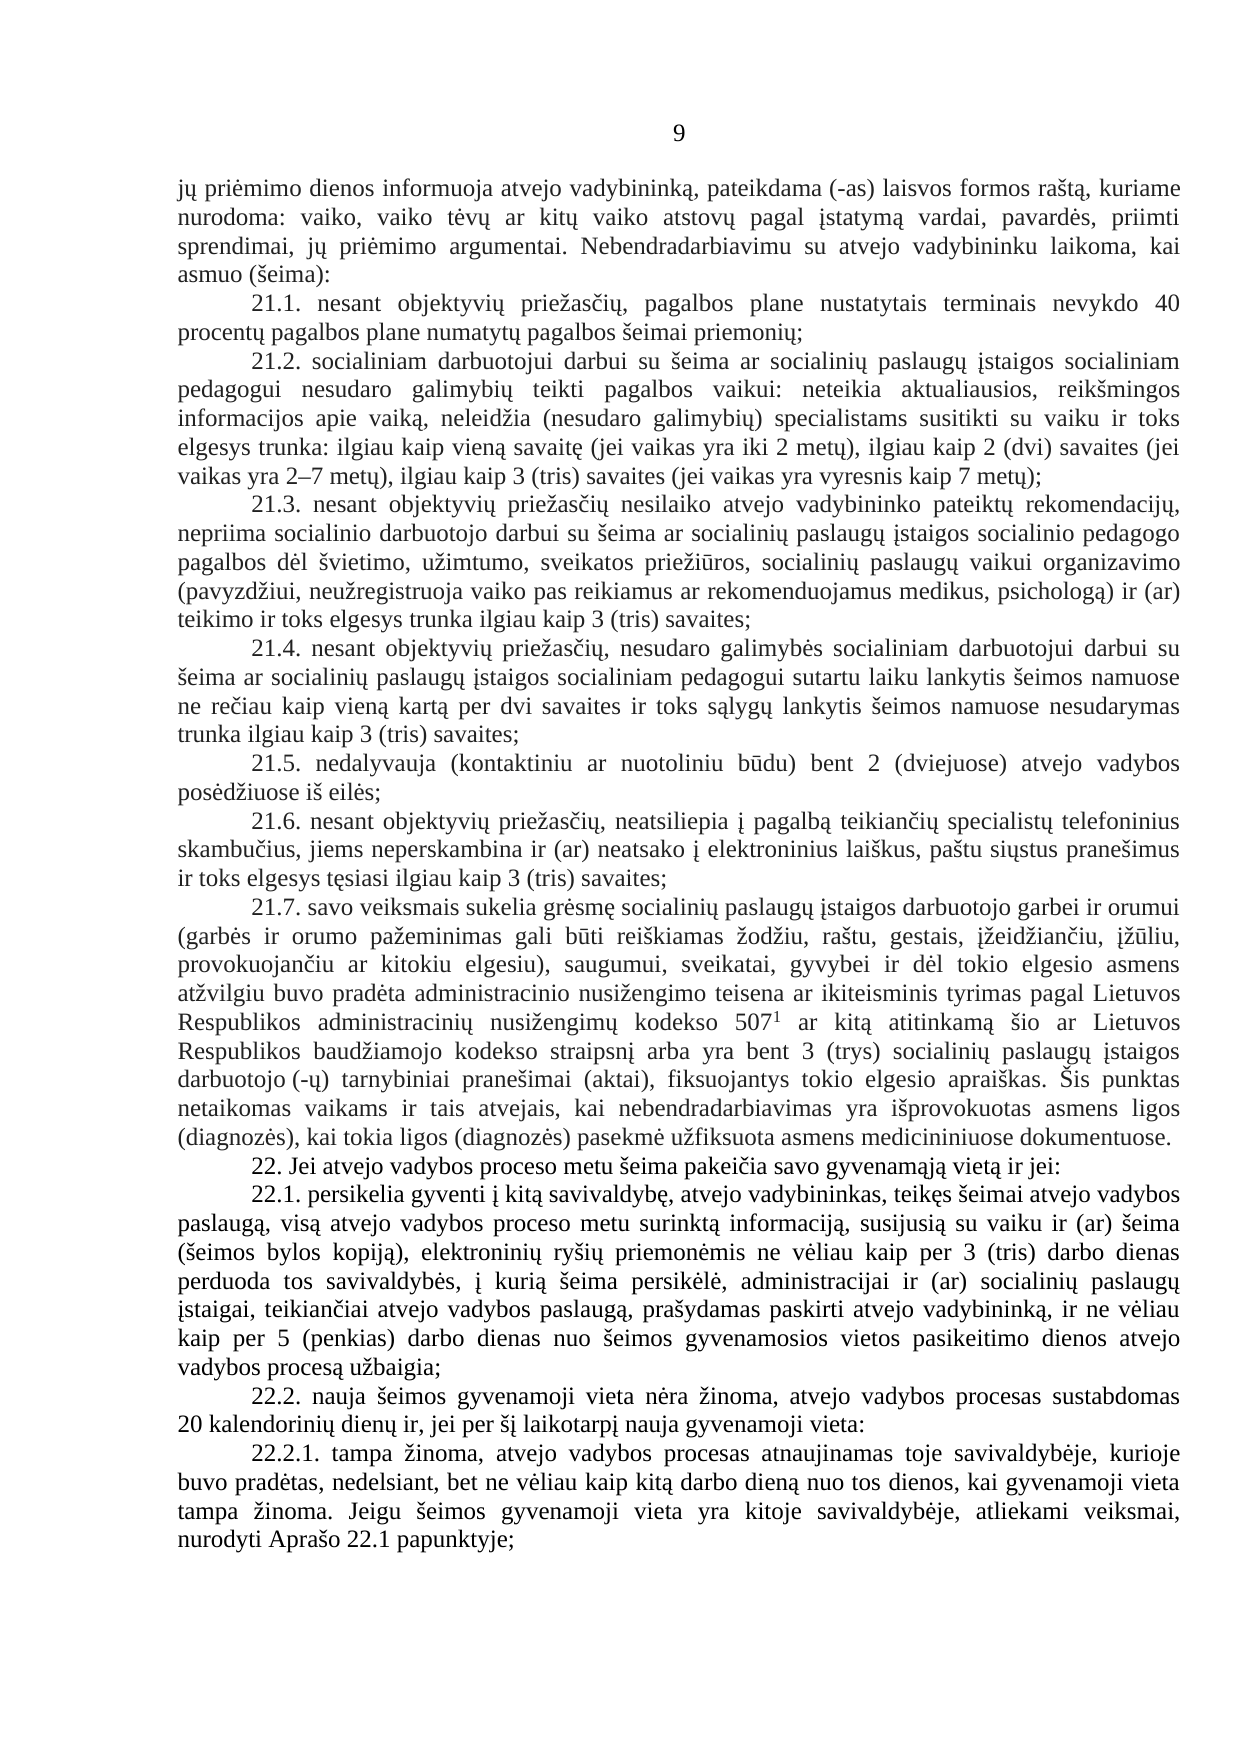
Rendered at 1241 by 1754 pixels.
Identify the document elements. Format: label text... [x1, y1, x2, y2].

text 21.5. nedalyvauja (kontaktiniu ar nuotoliniu būdu) bent 2 (dviejuose) atvejo vadybos posėdžiuose iš eilės; [177, 748, 1181, 806]
text 22.2.1. tampa žinoma, atvejo vadybos procesas atnaujinamas toje savivaldybėje, kurioje buvo pradėtas, nedelsiant, bet ne vėliau kaip kitą darbo dieną nuo tos dienos, kai gyvenamoji vieta tampa žinoma. Jeigu šeimos gyvenamoji vieta yra kitoje savivaldybėje, atliekami veiksmai, nurodyti Aprašo 22.1 papunktyje; [177, 1438, 1181, 1553]
text 22.1. persikelia gyventi į kitą savivaldybę, atvejo vadybininkas, teikęs šeimai atvejo vadybos paslaugą, visą atvejo vadybos proceso metu surinktą informaciją, susijusią su vaiku ir (ar) šeima (šeimos bylos kopiją), elektroninių ryšių priemonėmis ne vėliau kaip per 3 (tris) darbo dienas perduoda tos savivaldybės, į kurią šeima persikėlė, administracijai ir (ar) socialinių paslaugų įstaigai, teikiančiai atvejo vadybos paslaugą, prašydamas paskirti atvejo vadybininką, ir ne vėliau kaip per 5 (penkias) darbo dienas nuo šeimos gyvenamosios vietos pasikeitimo dienos atvejo vadybos procesą užbaigia; [177, 1179, 1181, 1381]
text 21.4. nesant objektyvių priežasčių, nesudaro galimybės socialiniam darbuotojui darbui su šeima ar socialinių paslaugų įstaigos socialiniam pedagogui sutartu laiku lankytis šeimos namuose ne rečiau kaip vieną kartą per dvi savaites ir toks sąlygų lankytis šeimos namuose nesudarymas trunka ilgiau kaip 3 (tris) savaites; [177, 633, 1181, 748]
text 21.3. nesant objektyvių priežasčių nesilaiko atvejo vadybininko pateiktų rekomendacijų, nepriima socialinio darbuotojo darbui su šeima ar socialinių paslaugų įstaigos socialinio pedagogo pagalbos dėl švietimo, užimtumo, sveikatos priežiūros, socialinių paslaugų vaikui organizavimo (pavyzdžiui, neužregistruoja vaiko pas reikiamus ar rekomenduojamus medikus, psichologą) ir (ar) teikimo ir toks elgesys trunka ilgiau kaip 3 (tris) savaites; [177, 489, 1181, 633]
text 21.6. nesant objektyvių priežasčių, neatsiliepia į pagalbą teikiančių specialistų telefoninius skambučius, jiems neperskambina ir (ar) neatsako į elektroninius laiškus, paštu siųstus pranešimus ir toks elgesys tęsiasi ilgiau kaip 3 (tris) savaites; [177, 806, 1181, 892]
text 21.7. savo veiksmais sukelia grėsmę socialinių paslaugų įstaigos darbuotojo garbei ir orumui (garbės ir orumo pažeminimas gali būti reiškiamas žodžiu, raštu, gestais, įžeidžiančiu, įžūliu, provokuojančiu ar kitokiu elgesiu), saugumui, sveikatai, gyvybei ir dėl tokio elgesio asmens atžvilgiu buvo pradėta administracinio nusižengimo teisena ar ikiteisminis tyrimas pagal Lietuvos Respublikos administracinių nusižengimų kodekso 5071 ar kitą atitinkamą šio ar Lietuvos Respublikos baudžiamojo kodekso straipsnį arba yra bent 3 (trys) socialinių paslaugų įstaigos darbuotojo (-ų) tarnybiniai pranešimai (aktai), fiksuojantys tokio elgesio apraiškas. Šis punktas netaikomas vaikams ir tais atvejais, kai nebendradarbiavimas yra išprovokuotas asmens ligos (diagnozės), kai tokia ligos (diagnozės) pasekmė užfiksuota asmens medicininiuose dokumentuose. [177, 892, 1181, 1151]
text 22. Jei atvejo vadybos proceso metu šeima pakeičia savo gyvenamąją vietą ir jei: [177, 1151, 1181, 1179]
text 22.2. nauja šeimos gyvenamoji vieta nėra žinoma, atvejo vadybos procesas sustabdomas 20 kalendorinių dienų ir, jei per šį laikotarpį nauja gyvenamoji vieta: [177, 1381, 1181, 1438]
text 21.1. nesant objektyvių priežasčių, pagalbos plane nustatytais terminais nevykdo 40 procentų pagalbos plane numatytų pagalbos šeimai priemonių; [177, 288, 1181, 346]
text 21.2. socialiniam darbuotojui darbui su šeima ar socialinių paslaugų įstaigos socialiniam pedagogui nesudaro galimybių teikti pagalbos vaikui: neteikia aktualiausios, reikšmingos informacijos apie vaiką, neleidžia (nesudaro galimybių) specialistams susitikti su vaiku ir toks elgesys trunka: ilgiau kaip vieną savaitę (jei vaikas yra iki 2 metų), ilgiau kaip 2 (dvi) savaites (jei vaikas yra 2–7 metų), ilgiau kaip 3 (tris) savaites (jei vaikas yra vyresnis kaip 7 metų); [177, 346, 1181, 489]
text jų priėmimo dienos informuoja atvejo vadybininką, pateikdama (-as) laisvos formos raštą, kuriame nurodoma: vaiko, vaiko tėvų ar kitų vaiko atstovų pagal įstatymą vardai, pavardės, priimti sprendimai, jų priėmimo argumentai. Nebendradarbiavimu su atvejo vadybininku laikoma, kai asmuo (šeima): [177, 173, 1181, 288]
